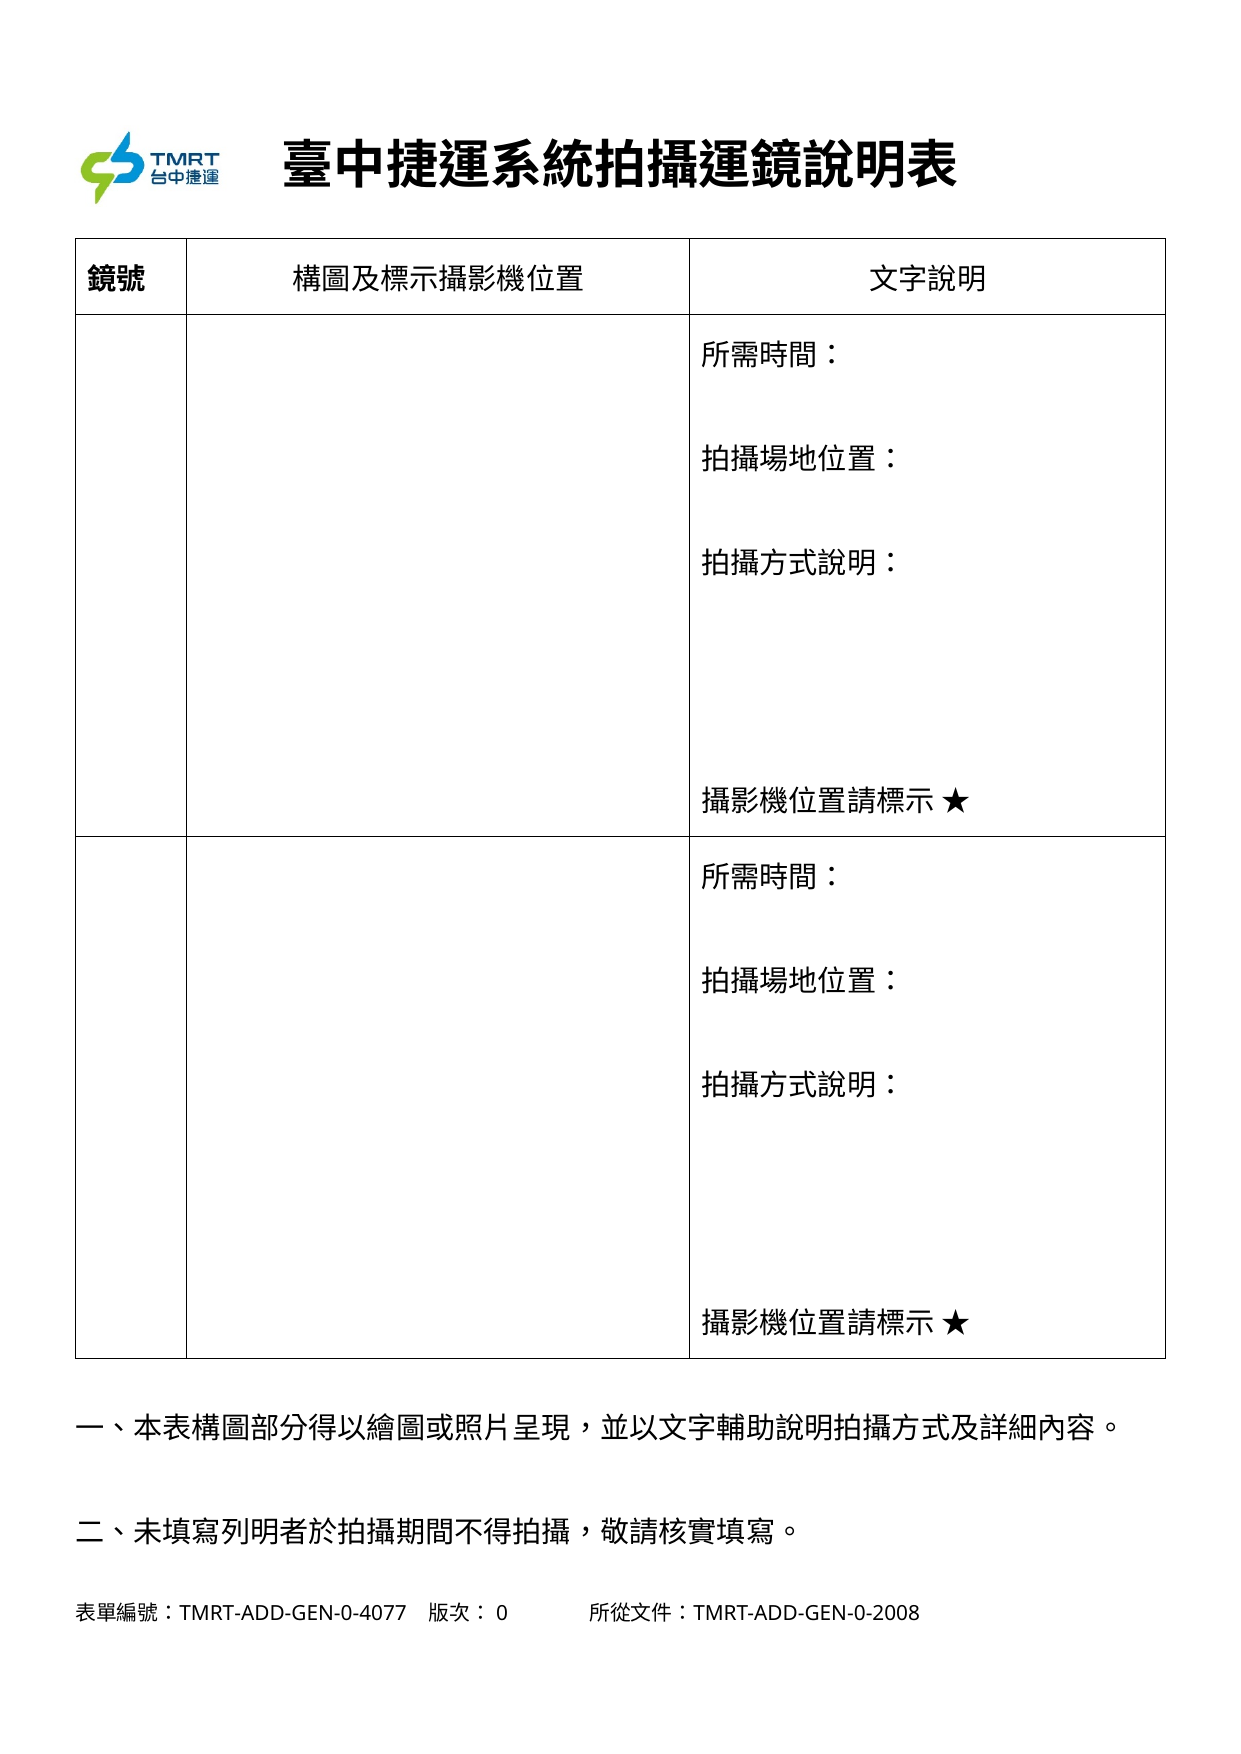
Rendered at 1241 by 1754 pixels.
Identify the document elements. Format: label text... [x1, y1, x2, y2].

table_cell 所需時間： 拍攝場地位置： 拍攝方式說明： 攝影機位置請標示 ★ [690, 315, 1165, 836]
table_header 鏡號 [76, 239, 186, 314]
table_cell [187, 837, 689, 1358]
text 臺中捷運系統拍攝運鏡說明表 [75, 123, 1165, 199]
table_cell 所需時間： 拍攝場地位置： 拍攝方式說明： 攝影機位置請標示 ★ [690, 837, 1165, 1358]
table_header 文字說明 [690, 239, 1165, 314]
table_cell [76, 315, 186, 836]
text 一、本表構圖部分得以繪圖或照片呈現，並以文字輔助說明拍攝方式及詳細內容。 [75, 1388, 1165, 1463]
table_cell [187, 315, 689, 836]
text 二、未填寫列明者於拍攝期間不得拍攝，敬請核實填寫。 [75, 1492, 1165, 1567]
table_cell [76, 837, 186, 1358]
picture [74, 125, 228, 207]
table_header 構圖及標示攝影機位置 [187, 239, 689, 314]
